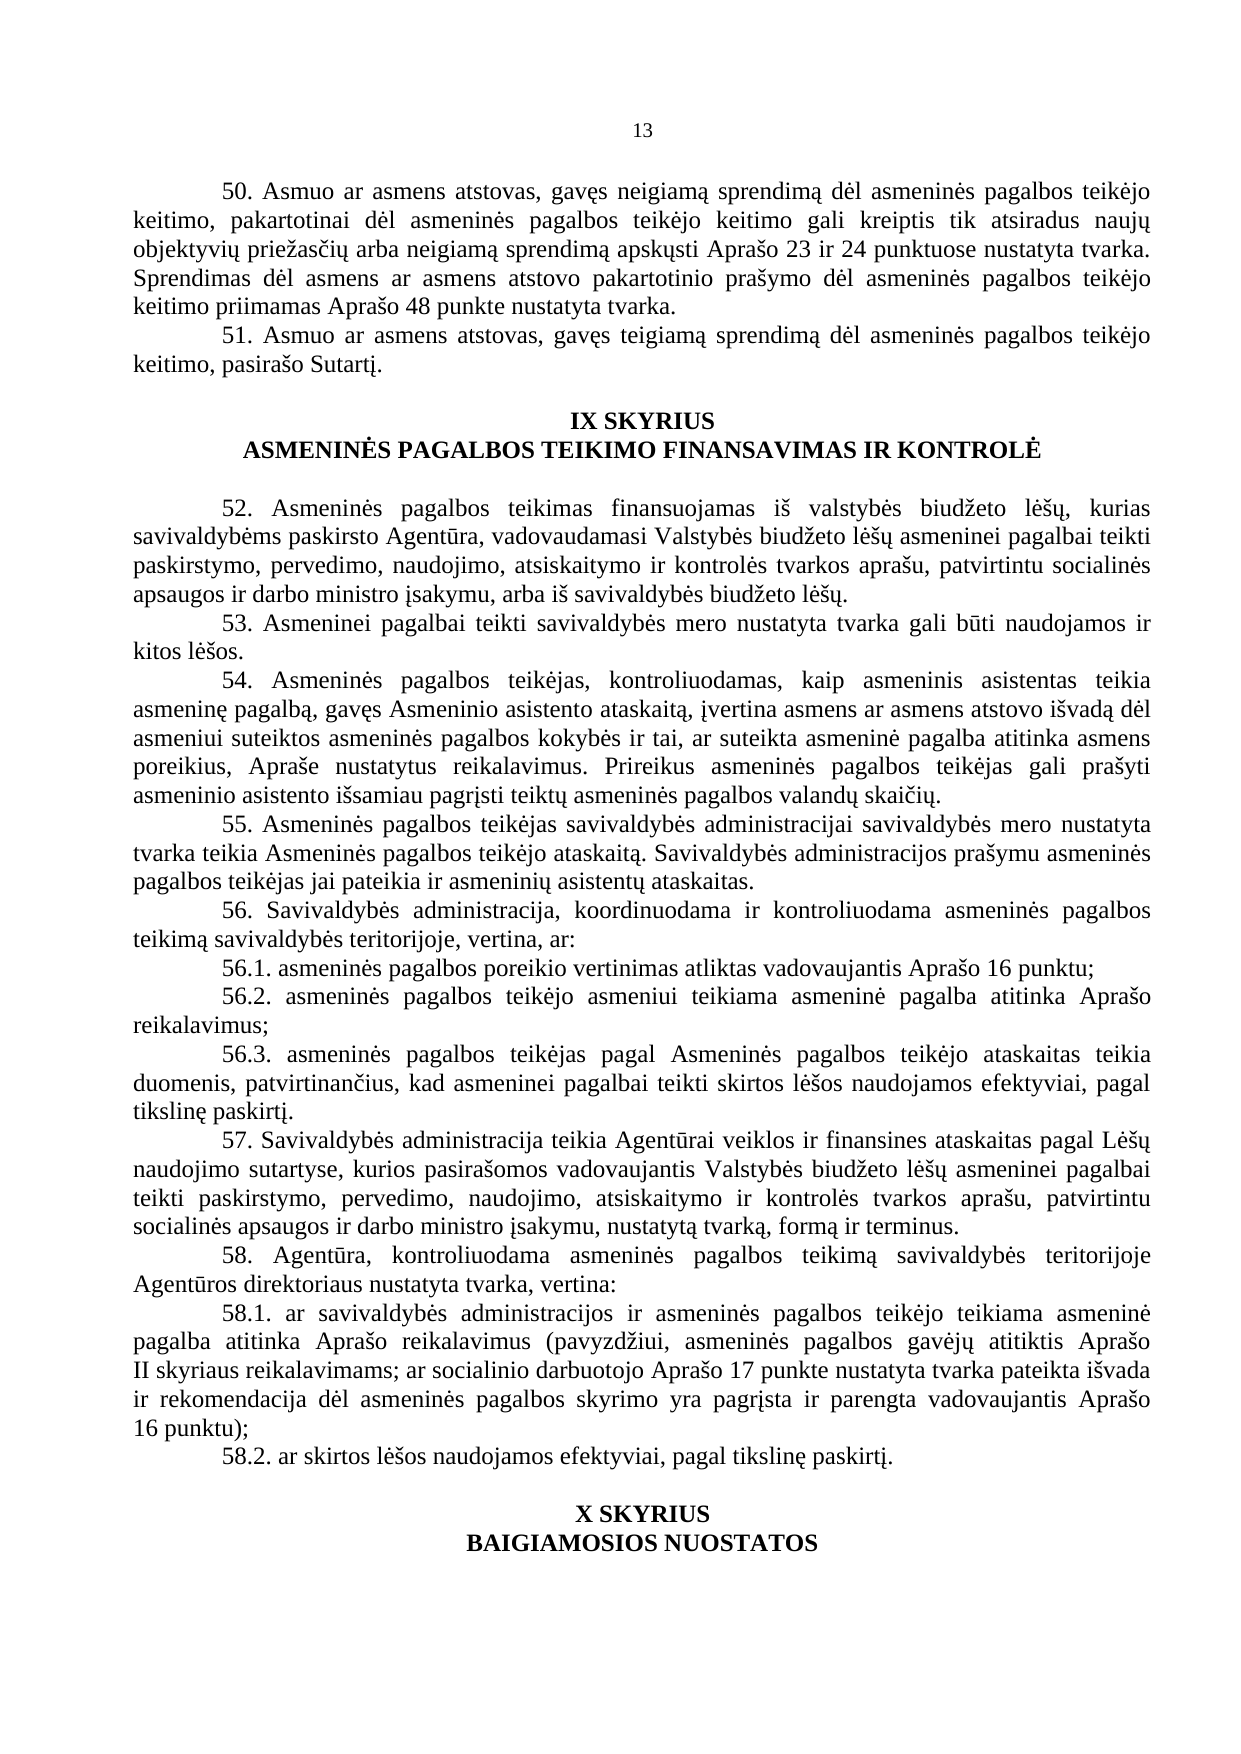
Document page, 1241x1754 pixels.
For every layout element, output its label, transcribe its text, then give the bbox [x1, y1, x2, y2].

text 58. Agentūra, kontroliuodama asmeninės pagalbos teikimą savivaldybės teritorijoje Agentūros direktoriaus nustatyta tvarka, vertina: [133, 1240, 1152, 1298]
text ASMENINĖS PAGALBOS TEIKIMO FINANSAVIMAS IR KONTROLĖ [133, 435, 1152, 464]
text 50. Asmuo ar asmens atstovas, gavęs neigiamą sprendimą dėl asmeninės pagalbos teikėjo keitimo, pakartotinai dėl asmeninės pagalbos teikėjo keitimo gali kreiptis tik atsiradus naujų objektyvių priežasčių arba neigiamą sprendimą apskųsti Aprašo 23 ir 24 punktuose nustatyta tvarka. Sprendimas dėl asmens ar asmens atstovo pakartotinio prašymo dėl asmeninės pagalbos teikėjo keitimo priimamas Aprašo 48 punkte nustatyta tvarka. [133, 176, 1152, 320]
text BAIGIAMOSIOS NUOSTATOS [133, 1528, 1152, 1556]
text 56.2. asmeninės pagalbos teikėjo asmeniui teikiama asmeninė pagalba atitinka Aprašo reikalavimus; [133, 981, 1152, 1039]
text 54. Asmeninės pagalbos teikėjas, kontroliuodamas, kaip asmeninis asistentas teikia asmeninę pagalbą, gavęs Asmeninio asistento ataskaitą, įvertina asmens ar asmens atstovo išvadą dėl asmeniui suteiktos asmeninės pagalbos kokybės ir tai, ar suteikta asmeninė pagalba atitinka asmens poreikius, Apraše nustatytus reikalavimus. Prireikus asmeninės pagalbos teikėjas gali prašyti asmeninio asistento išsamiau pagrįsti teiktų asmeninės pagalbos valandų skaičių. [133, 665, 1152, 809]
text 56. Savivaldybės administracija, koordinuodama ir kontroliuodama asmeninės pagalbos teikimą savivaldybės teritorijoje, vertina, ar: [133, 895, 1152, 953]
text 56.3. asmeninės pagalbos teikėjas pagal Asmeninės pagalbos teikėjo ataskaitas teikia duomenis, patvirtinančius, kad asmeninei pagalbai teikti skirtos lėšos naudojamos efektyviai, pagal tikslinę paskirtį. [133, 1039, 1152, 1125]
text 56.1. asmeninės pagalbos poreikio vertinimas atliktas vadovaujantis Aprašo 16 punktu; [133, 953, 1152, 981]
text X SKYRIUS [133, 1499, 1152, 1528]
text 53. Asmeninei pagalbai teikti savivaldybės mero nustatyta tvarka gali būti naudojamos ir kitos lėšos. [133, 608, 1152, 665]
text 57. Savivaldybės administracija teikia Agentūrai veiklos ir finansines ataskaitas pagal Lėšų naudojimo sutartyse, kurios pasirašomos vadovaujantis Valstybės biudžeto lėšų asmeninei pagalbai teikti paskirstymo, pervedimo, naudojimo, atsiskaitymo ir kontrolės tvarkos aprašu, patvirtintu socialinės apsaugos ir darbo ministro įsakymu, nustatytą tvarką, formą ir terminus. [133, 1125, 1152, 1240]
text 55. Asmeninės pagalbos teikėjas savivaldybės administracijai savivaldybės mero nustatyta tvarka teikia Asmeninės pagalbos teikėjo ataskaitą. Savivaldybės administracijos prašymu asmeninės pagalbos teikėjas jai pateikia ir asmeninių asistentų ataskaitas. [133, 809, 1152, 895]
text IX SKYRIUS [133, 406, 1152, 435]
text 52. Asmeninės pagalbos teikimas finansuojamas iš valstybės biudžeto lėšų, kurias savivaldybėms paskirsto Agentūra, vadovaudamasi Valstybės biudžeto lėšų asmeninei pagalbai teikti paskirstymo, pervedimo, naudojimo, atsiskaitymo ir kontrolės tvarkos aprašu, patvirtintu socialinės apsaugos ir darbo ministro įsakymu, arba iš savivaldybės biudžeto lėšų. [133, 493, 1152, 608]
text 58.2. ar skirtos lėšos naudojamos efektyviai, pagal tikslinę paskirtį. [133, 1441, 1152, 1470]
text 51. Asmuo ar asmens atstovas, gavęs teigiamą sprendimą dėl asmeninės pagalbos teikėjo keitimo, pasirašo Sutartį. [133, 320, 1152, 378]
text 58.1. ar savivaldybės administracijos ir asmeninės pagalbos teikėjo teikiama asmeninė pagalba atitinka Aprašo reikalavimus (pavyzdžiui, asmeninės pagalbos gavėjų atitiktis Aprašo II skyriaus reikalavimams; ar socialinio darbuotojo Aprašo 17 punkte nustatyta tvarka pateikta išvada ir rekomendacija dėl asmeninės pagalbos skyrimo yra pagrįsta ir parengta vadovaujantis Aprašo 16 punktu); [133, 1298, 1152, 1441]
